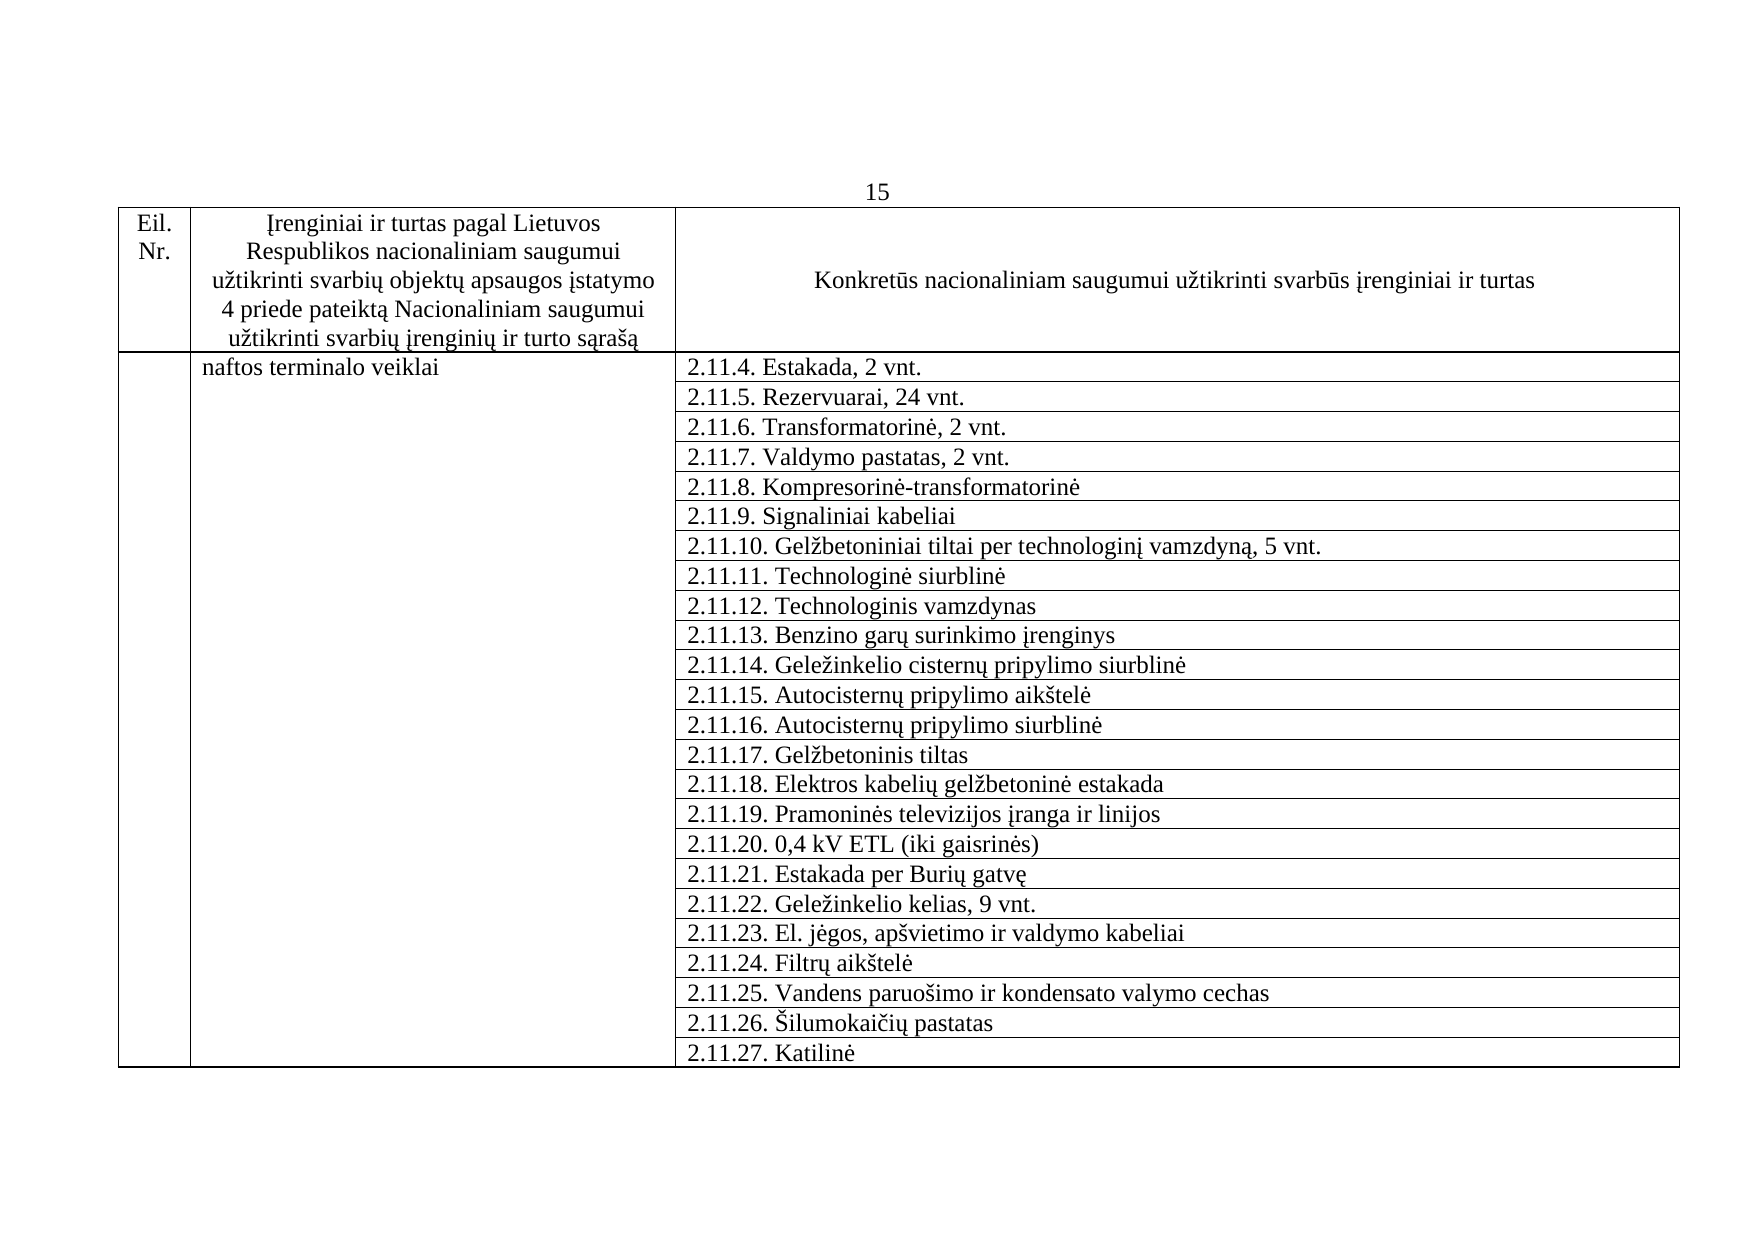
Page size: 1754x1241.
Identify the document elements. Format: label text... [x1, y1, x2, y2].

table_cell 2.11.8. Kompresorinė-transformatorinė [676, 472, 1679, 500]
table_cell 2.11.27. Katilinė [676, 1038, 1679, 1066]
table_header Eil. Nr. [119, 208, 190, 351]
table_cell 2.11.11. Technologinė siurblinė [676, 561, 1679, 590]
table_cell 2.11.23. El. jėgos, apšvietimo ir valdymo kabeliai [676, 919, 1679, 947]
table_cell 2.11.5. Rezervuarai, 24 vnt. [676, 382, 1679, 411]
table_cell 2.11.7. Valdymo pastatas, 2 vnt. [676, 442, 1679, 471]
table_cell 2.11.10. Gelžbetoniniai tiltai per technologinį vamzdyną, 5 vnt. [676, 531, 1679, 560]
table_cell naftos terminalo veiklai [191, 353, 675, 1066]
table_cell 2.11.22. Geležinkelio kelias, 9 vnt. [676, 889, 1679, 917]
table_cell 2.11.19. Pramoninės televizijos įranga ir linijos [676, 799, 1679, 828]
table_cell [119, 353, 190, 1066]
table_cell 2.11.12. Technologinis vamzdynas [676, 591, 1679, 619]
table_cell 2.11.9. Signaliniai kabeliai [676, 501, 1679, 530]
table_cell 2.11.13. Benzino garų surinkimo įrenginys [676, 621, 1679, 649]
table_cell 2.11.21. Estakada per Burių gatvę [676, 859, 1679, 888]
table_header Konkretūs nacionaliniam saugumui užtikrinti svarbūs įrenginiai ir turtas [676, 208, 1679, 351]
table_cell 2.11.24. Filtrų aikštelė [676, 948, 1679, 977]
table_cell 2.11.18. Elektros kabelių gelžbetoninė estakada [676, 770, 1679, 798]
table_cell 2.11.14. Geležinkelio cisternų pripylimo siurblinė [676, 650, 1679, 679]
table_cell 2.11.15. Autocisternų pripylimo aikštelė [676, 680, 1679, 709]
table_cell 2.11.4. Estakada, 2 vnt. [676, 353, 1679, 381]
table_cell 2.11.20. 0,4 kV ETL (iki gaisrinės) [676, 829, 1679, 858]
table_cell 2.11.16. Autocisternų pripylimo siurblinė [676, 710, 1679, 739]
table_cell 2.11.17. Gelžbetoninis tiltas [676, 740, 1679, 768]
table_cell 2.11.6. Transformatorinė, 2 vnt. [676, 412, 1679, 441]
table_cell 2.11.25. Vandens paruošimo ir kondensato valymo cechas [676, 978, 1679, 1007]
table_header Įrenginiai ir turtas pagal Lietuvos Respublikos nacionaliniam saugumui užtikrinti svarbių objektų apsaugos įstatymo 4 priede pateiktą Nacionaliniam saugumui užtikrinti svarbių įrenginių ir turto sąrašą [191, 208, 675, 351]
table_cell 2.11.26. Šilumokaičių pastatas [676, 1008, 1679, 1037]
